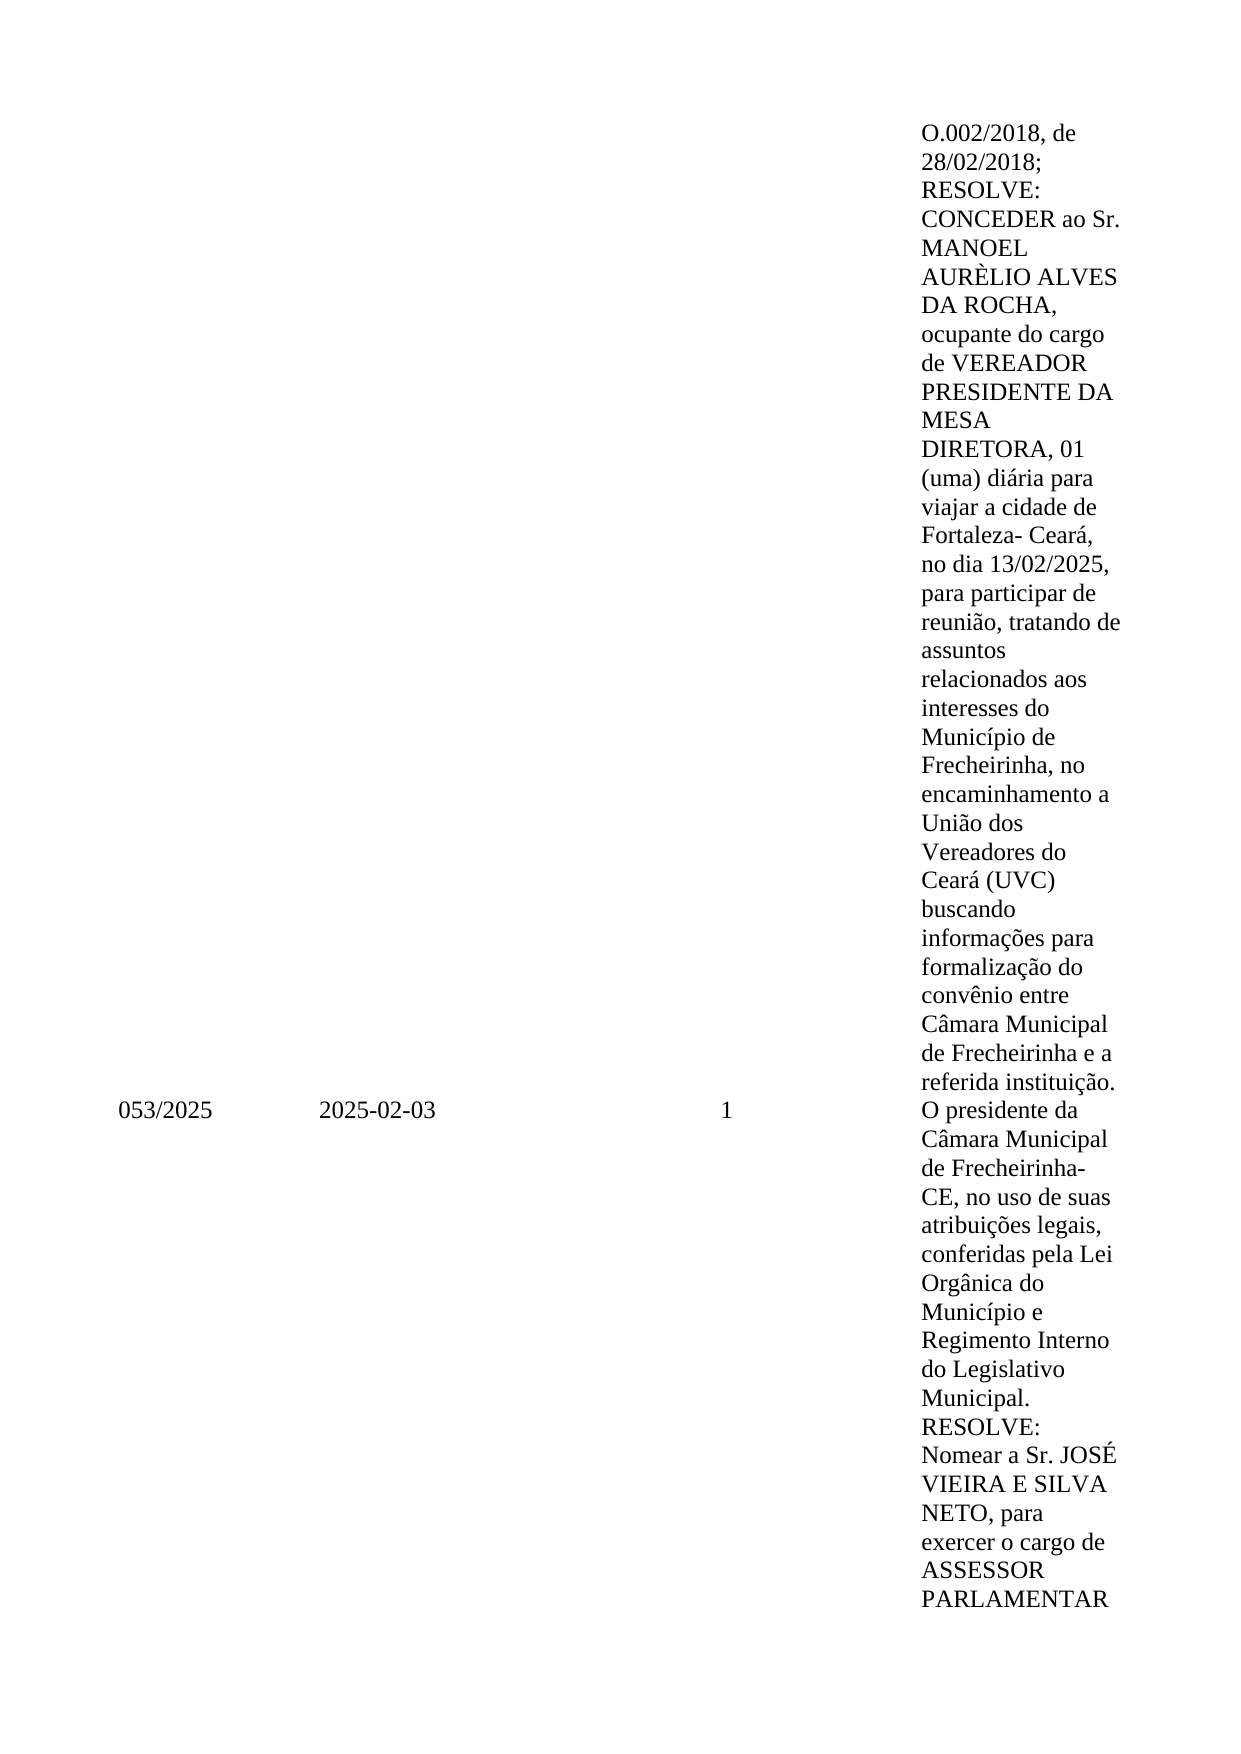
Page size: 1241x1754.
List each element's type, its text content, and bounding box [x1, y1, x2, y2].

table_cell [520, 1096, 720, 1613]
table_cell O.002/2018, de 28/02/2018; RESOLVE: CONCEDER ao Sr. MANOEL AURÈLIO ALVES DA ROCHA, ocupante do cargo de VEREADOR PRESIDENTE DA MESA DIRETORA, 01 (uma) diária para viajar a cidade de Fortaleza- Ceará, no dia 13/02/2025, para participar de reunião, tratando de assuntos relacionados aos interesses do Município de Frecheirinha, no encaminhamento a União dos Vereadores do Ceará (UVC) buscando informações para formalização do convênio entre Câmara Municipal de Frecheirinha e a referida instituição. [921, 118, 1122, 1096]
table_cell [319, 118, 519, 1096]
table_cell 2025-02-03 [319, 1096, 519, 1613]
table_cell O presidente da Câmara Municipal de Frecheirinha-CE, no uso de suas atribuições legais, conferidas pela Lei Orgânica do Município e Regimento Interno do Legislativo Municipal. RESOLVE: Nomear a Sr. JOSÉ VIEIRA E SILVA NETO, para exercer o cargo de ASSESSOR PARLAMENTAR [921, 1096, 1122, 1613]
table_cell [720, 118, 921, 1096]
table_cell [118, 118, 319, 1096]
table_cell 1 [720, 1096, 921, 1613]
table_cell [520, 118, 720, 1096]
table_cell 053/2025 [118, 1096, 319, 1613]
